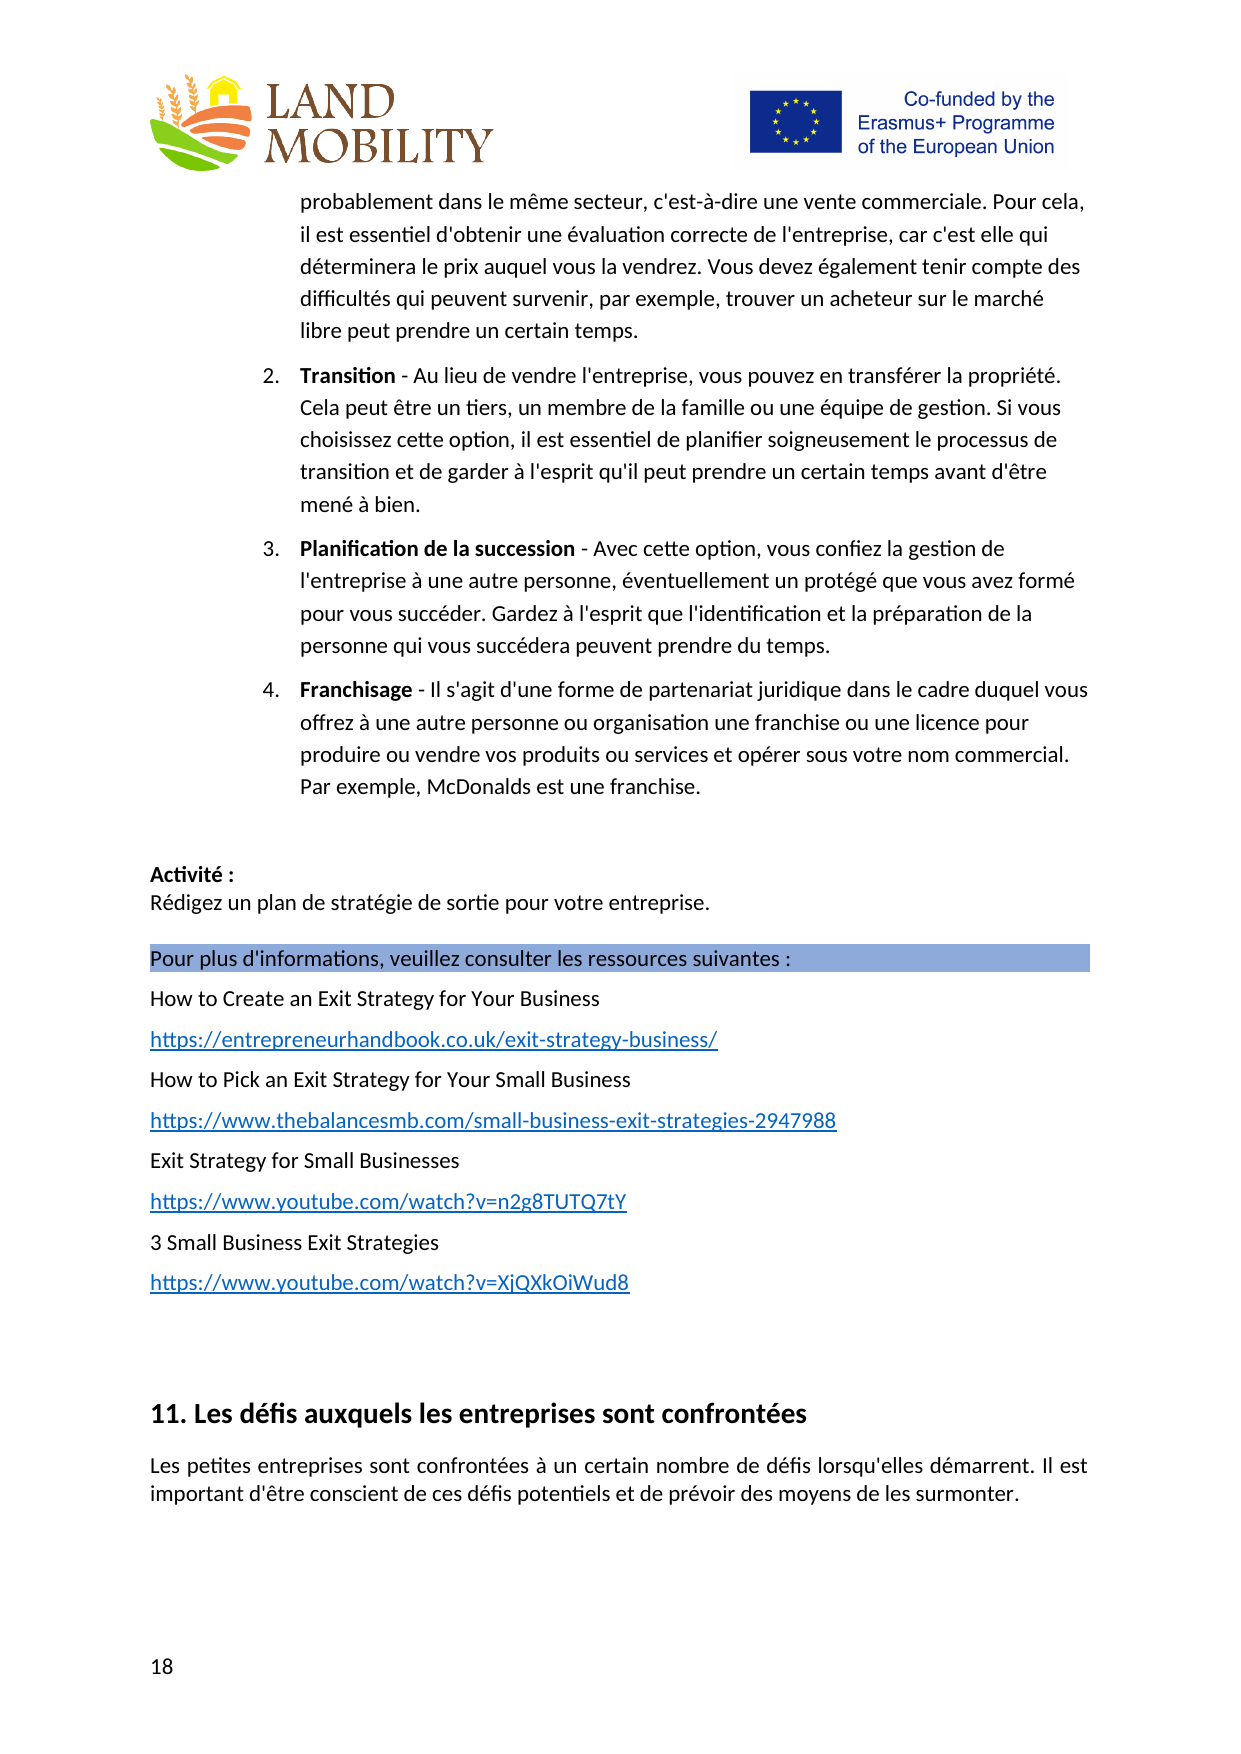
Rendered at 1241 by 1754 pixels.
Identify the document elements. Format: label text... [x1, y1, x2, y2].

text How to Create an Exit Strategy for Your Business [150, 984, 1090, 1012]
text https://www.thebalancesmb.com/small-business-exit-strategies-2947988 [150, 1106, 1090, 1134]
text Activité : [150, 860, 1090, 888]
list Les défis auxquels les entreprises sont confrontées [150, 1395, 1090, 1430]
text https://www.youtube.com/watch?v=n2g8TUTQ7tY [150, 1187, 1090, 1215]
text https://entrepreneurhandbook.co.uk/exit-strategy-business/ [150, 1025, 1090, 1053]
list Planification de la succession - Avec cette option, vous confiez la gestion de l'entreprise à une autre personne, éventuellement un protégé que vous avez formé pour vous succéder. Gardez à l'esprit que l'identification et la préparation de la personne qui vous succédera peuvent prendre du temps. [262, 534, 1090, 659]
text How to Pick an Exit Strategy for Your Small Business [150, 1066, 1090, 1093]
text Pour plus d'informations, veuillez consulter les ressources suivantes : [150, 944, 1090, 972]
text Rédigez un plan de stratégie de sortie pour votre entreprise. [150, 888, 1090, 916]
text Exit Strategy for Small Businesses [150, 1147, 1090, 1174]
list probablement dans le même secteur, c'est-à-dire une vente commerciale. Pour cela, il est essentiel d'obtenir une évaluation correcte de l'entreprise, car c'est elle qui déterminera le prix auquel vous la vendrez. Vous devez également tenir compte des difficultés qui peuvent survenir, par exemple, trouver un acheteur sur le marché libre peut prendre un certain temps. [262, 187, 1090, 344]
text Les petites entreprises sont confrontées à un certain nombre de défis lorsqu'elles démarrent. Il est important d'être conscient de ces défis potentiels et de prévoir des moyens de les surmonter. [150, 1451, 1090, 1507]
picture [150, 74, 494, 171]
picture [731, 73, 1070, 171]
text 3 Small Business Exit Strategies [150, 1228, 1090, 1256]
text https://www.youtube.com/watch?v=XjQXkOiWud8 [150, 1268, 1090, 1296]
list Franchisage - Il s'agit d'une forme de partenariat juridique dans le cadre duquel vous offrez à une autre personne ou organisation une franchise ou une licence pour produire ou vendre vos produits ou services et opérer sous votre nom commercial. Par exemple, McDonalds est une franchise. [262, 676, 1090, 800]
list Transition - Au lieu de vendre l'entreprise, vous pouvez en transférer la propriété. Cela peut être un tiers, un membre de la famille ou une équipe de gestion. Si vous choisissez cette option, il est essentiel de planifier soigneusement le processus de transition et de garder à l'esprit qu'il peut prendre un certain temps avant d'être mené à bien. [262, 361, 1090, 518]
